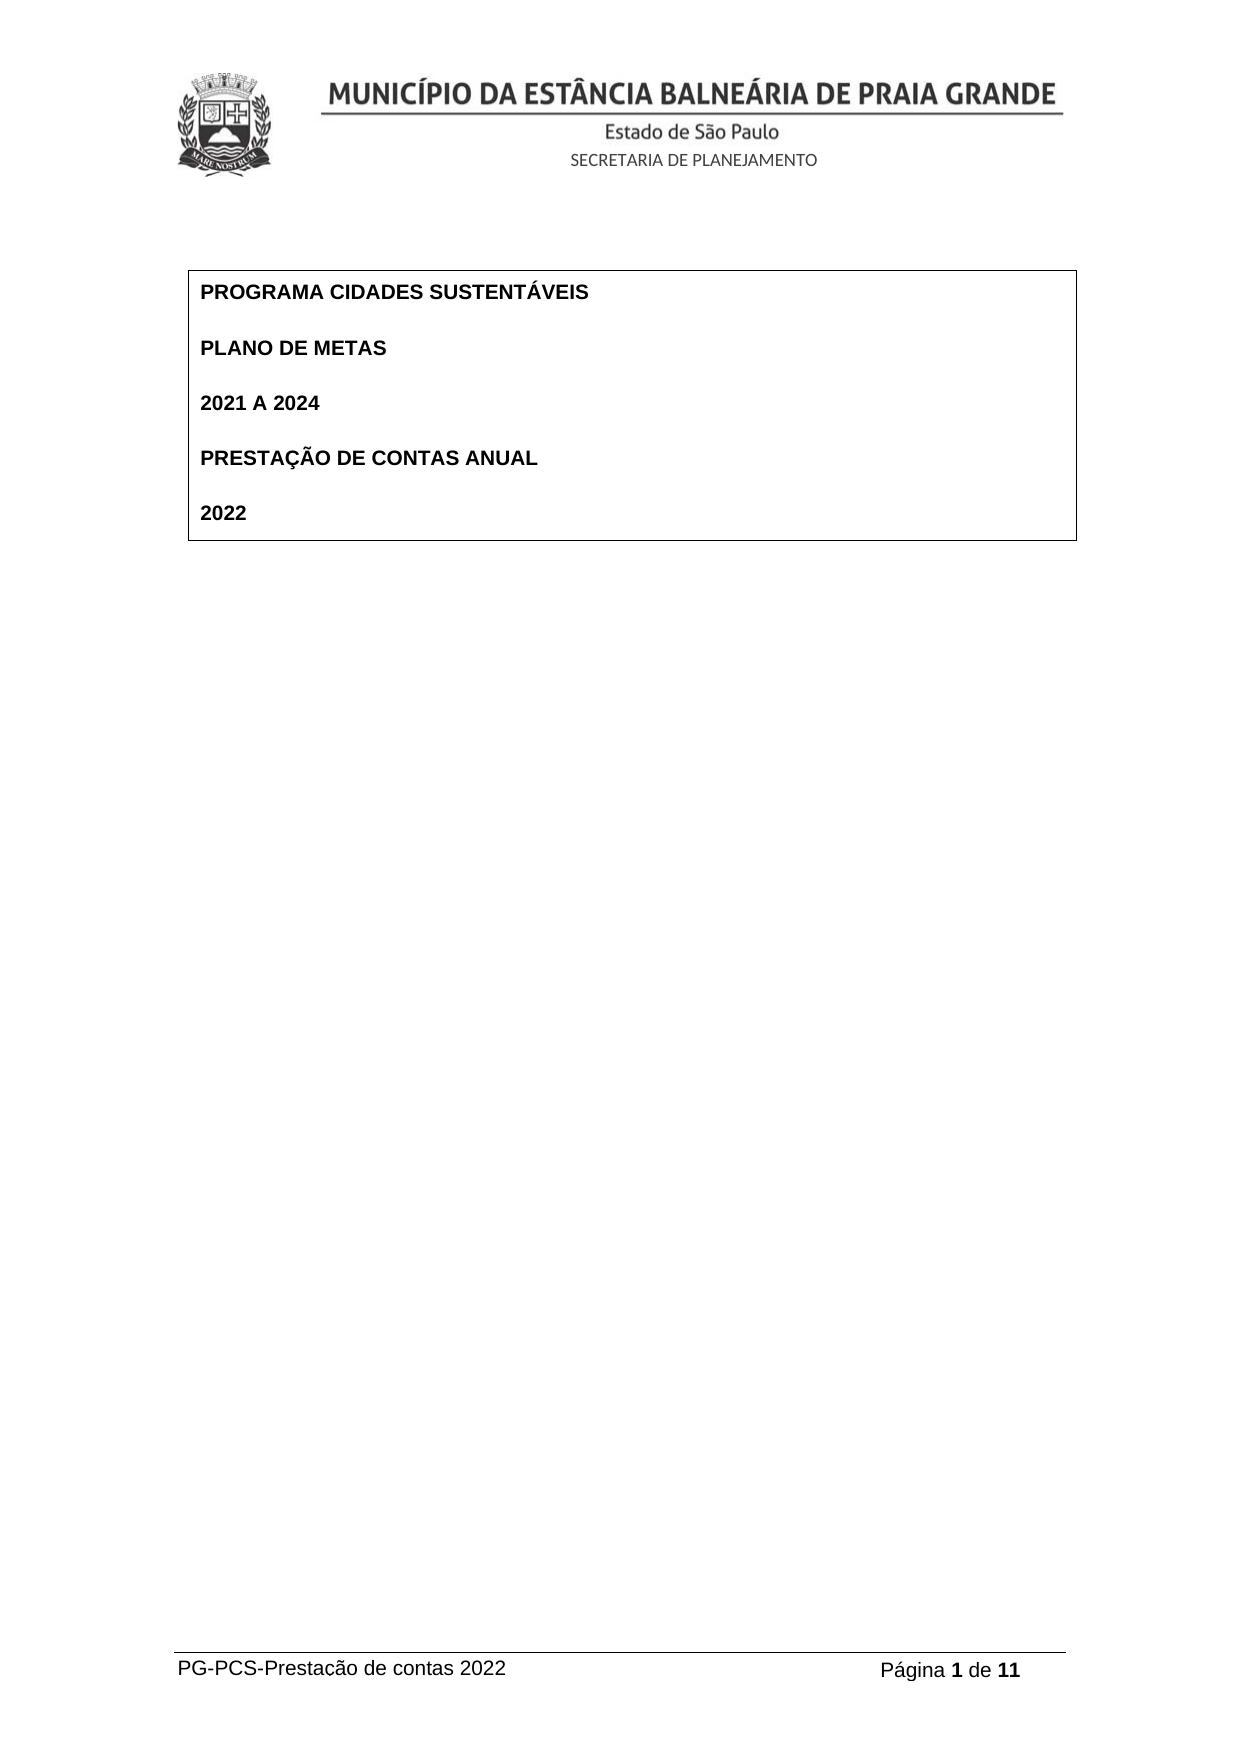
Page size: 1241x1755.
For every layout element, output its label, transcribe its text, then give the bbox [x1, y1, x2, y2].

text PROGRAMA CIDADES SUSTENTÁVEIS [200, 280, 1076, 304]
text PLANO DE METAS [200, 304, 557, 359]
text 2021 A 2024 [200, 359, 557, 414]
text PRESTAÇÃO DE CONTAS ANUAL 2022 [200, 414, 557, 525]
